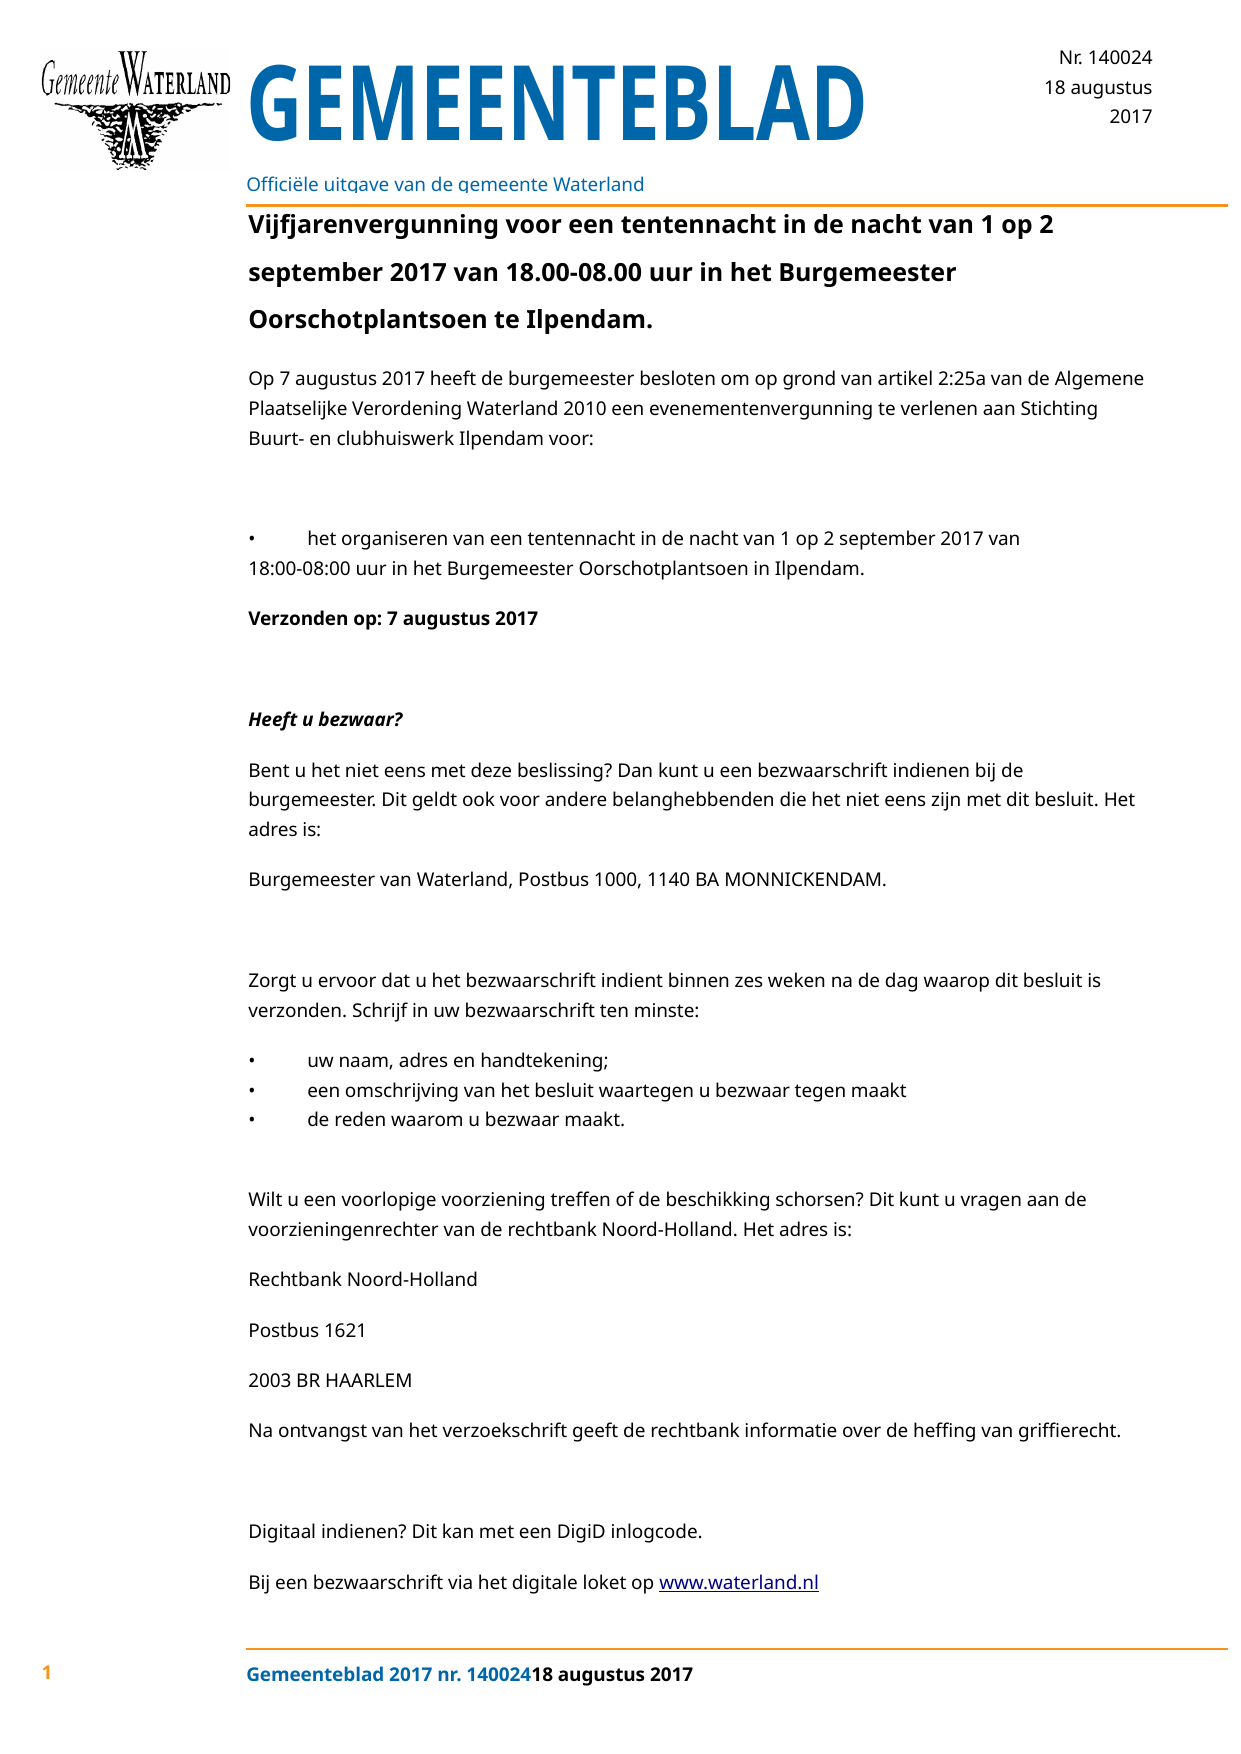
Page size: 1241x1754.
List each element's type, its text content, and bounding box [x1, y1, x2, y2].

text 18:00-08:00 uur in het Burgemeester Oorschotplantsoen in Ilpendam. [248, 555, 1152, 581]
list het organiseren van een tentennacht in de nacht van 1 op 2 september 2017 van [248, 526, 1152, 551]
text Verzonden op: 7 augustus 2017 [248, 606, 1152, 631]
text 2003 BR HAARLEM [248, 1367, 1152, 1393]
text Op 7 augustus 2017 heeft de burgemeester besloten om op grond van artikel 2:25a van de Algemene Plaatselijke Verordening Waterland 2010 een evenementenvergunning te verlenen aan Stichting Buurt- en clubhuiswerk Ilpendam voor: [248, 366, 1152, 450]
text Postbus 1621 [248, 1317, 1152, 1342]
text Wilt u een voorlopige voorziening treffen of de beschikking schorsen? Dit kunt u vragen aan de voorzieningenrechter van de rechtbank Noord-Holland. Het adres is: [248, 1186, 1152, 1242]
list de reden waarom u bezwaar maakt. [248, 1106, 1152, 1132]
text Bij een bezwaarschrift via het digitale loket op www.waterland.nl [248, 1569, 1152, 1594]
picture [41, 47, 231, 172]
list een omschrijving van het besluit waartegen u bezwaar tegen maakt [248, 1077, 1152, 1102]
text Rechtbank Noord-Holland [248, 1266, 1152, 1292]
text Burgemeester van Waterland, Postbus 1000, 1140 BA MONNICKENDAM. [248, 866, 1152, 892]
text Na ontvangst van het verzoekschrift geeft de rechtbank informatie over de heffing van griffierecht. [248, 1418, 1152, 1443]
text Zorgt u ervoor dat u het bezwaarschrift indient binnen zes weken na de dag waarop dit besluit is verzonden. Schrijf in uw bezwaarschrift ten minste: [248, 967, 1152, 1022]
text Heeft u bezwaar? [248, 706, 1152, 732]
text Digitaal indienen? Dit kan met een DigiD inlogcode. [248, 1518, 1152, 1544]
list uw naam, adres en handtekening; [248, 1047, 1152, 1073]
text Vijfjarenvergunning voor een tentennacht in de nacht van 1 op 2 september 2017 van 18.00-08.00 uur in het Burgemeester Oorschotplantsoen te Ilpendam. [248, 207, 1152, 336]
text Bent u het niet eens met deze beslissing? Dan kunt u een bezwaarschrift indienen bij de burgemeester. Dit geldt ook voor andere belanghebbenden die het niet eens zijn met dit besluit. Het adres is: [248, 757, 1152, 842]
